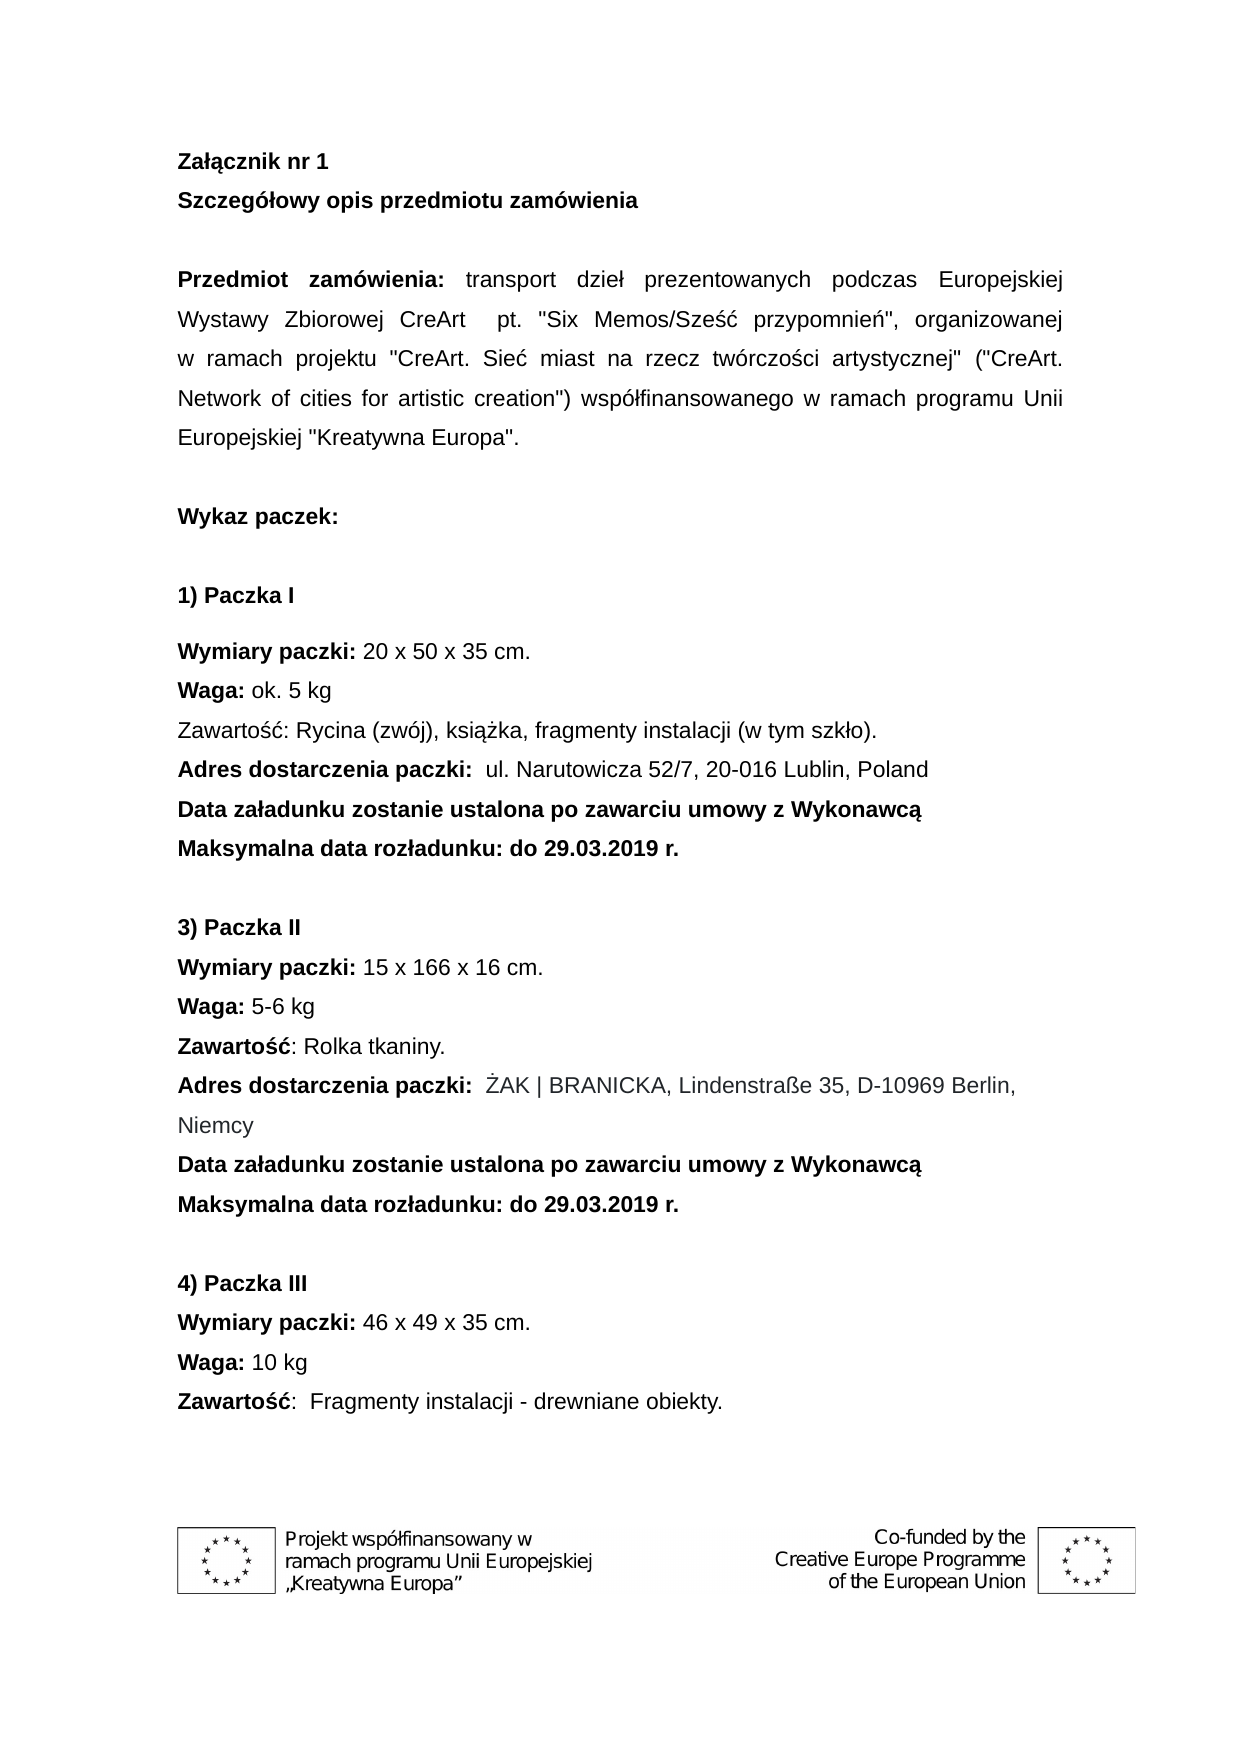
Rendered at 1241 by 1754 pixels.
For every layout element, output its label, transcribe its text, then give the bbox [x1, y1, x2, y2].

text 1) Paczka I [177, 582, 1063, 608]
text Przedmiot zamówienia: transport dzieł prezentowanych podczas Europejskiej Wystawy Zbiorowej CreArt pt. "Six Memos/Sześć przypomnień", organizowanej w ramach projektu "CreArt. Sieć miast na rzecz twórczości artystycznej" ("CreArt. Network of cities for artistic creation") współfinansowanego w ramach programu Unii Europejskiej "Kreatywna Europa". [177, 266, 1063, 450]
text Maksymalna data rozładunku: do 29.03.2019 r. [177, 1191, 1063, 1217]
text Maksymalna data rozładunku: do 29.03.2019 r. [177, 835, 1063, 862]
text Data załadunku zostanie ustalona po zawarciu umowy z Wykonawcą [177, 796, 1063, 822]
text Wymiary paczki: 46 x 49 x 35 cm. Waga: 10 kg Zawartość: Fragmenty instalacji - drewniane obiekty. [177, 1309, 1063, 1414]
text Wymiary paczki: 20 x 50 x 35 cm. Waga: ok. 5 kg Zawartość: Rycina (zwój), książka, fragmenty instalacji (w tym szkło). [177, 638, 1063, 743]
text Wykaz paczek: [177, 503, 1063, 529]
text Szczegółowy opis przedmiotu zamówienia [177, 187, 1063, 213]
picture [177, 1527, 1136, 1594]
text 3) Paczka II [177, 914, 1063, 941]
text 4) Paczka III [177, 1270, 1063, 1296]
text Adres dostarczenia paczki: ul. Narutowicza 52/7, 20-016 Lublin, Poland [177, 756, 1063, 783]
text Wymiary paczki: 15 x 166 x 16 cm. Waga: 5-6 kg Zawartość: Rolka tkaniny. [177, 954, 1063, 1059]
text Załącznik nr 1 [177, 148, 1063, 174]
text Adres dostarczenia paczki: ŻAK | BRANICKA, Lindenstraße 35, D-10969 Berlin, Niemcy [177, 1072, 1063, 1138]
text Data załadunku zostanie ustalona po zawarciu umowy z Wykonawcą [177, 1151, 1063, 1178]
